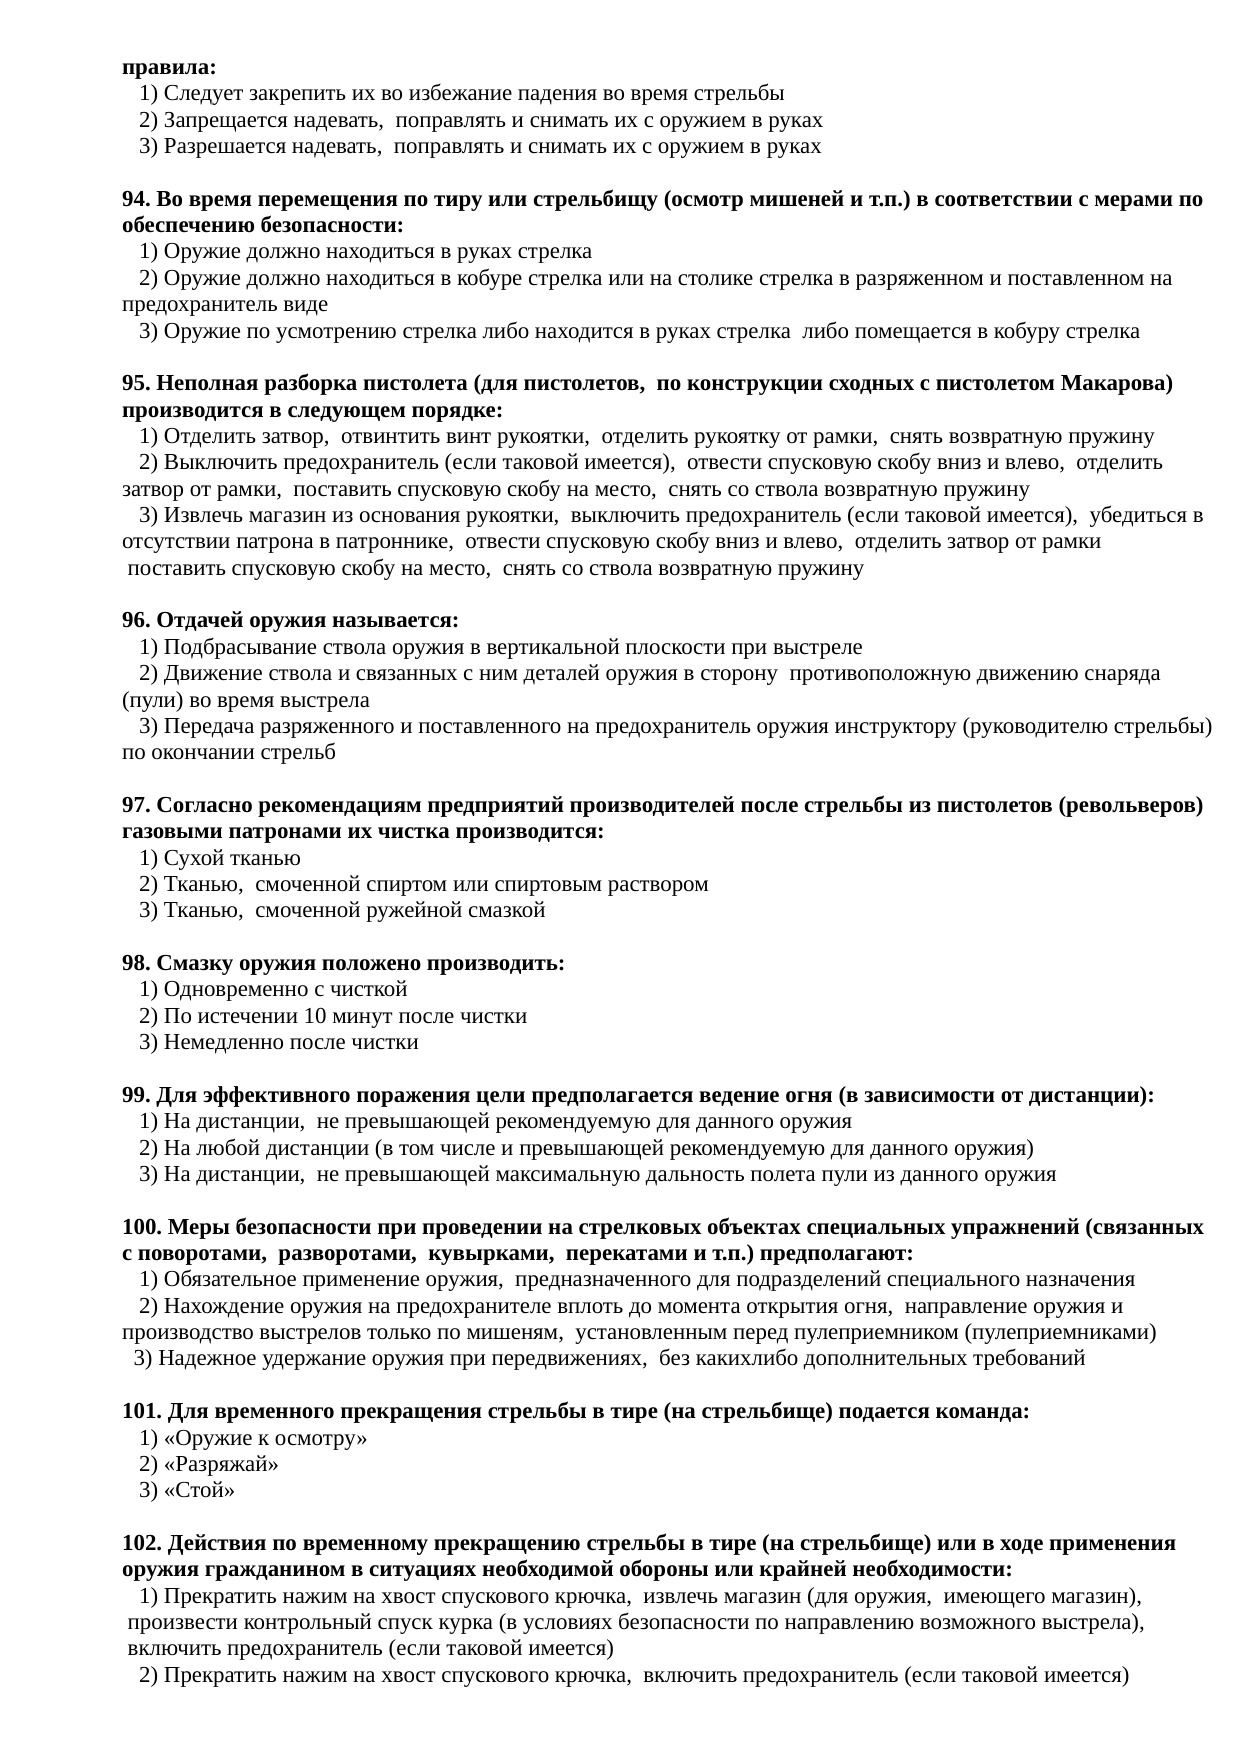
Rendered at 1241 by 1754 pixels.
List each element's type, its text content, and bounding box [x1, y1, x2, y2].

table_header правила: 1) Следует закрепить их во избежание падения во время стрельбы 2) Запрещается надевать, поправлять и снимать их с оружием в руках 3) Разрешается надевать, поправлять и снимать их с оружием в руках 94. Во время перемещения по тиру или стрельбищу (осмотр мишеней и т.п.) в соответствии с мерами по обеспечению безопасности: 1) Оружие должно находиться в руках стрелка 2) Оружие должно находиться в кобуре стрелка или на столике стрелка в разряженном и поставленном на предохранитель виде 3) Оружие по усмотрению стрелка либо находится в руках стрелка либо помещается в кобуру стрелка 95. Неполная разборка пистолета (для пистолетов, по конструкции сходных с пистолетом Макарова) производится в следующем порядке: 1) Отделить затвор, отвинтить винт рукоятки, отделить рукоятку от рамки, снять возвратную пружину 2) Выключить предохранитель (если таковой имеется), отвести спусковую скобу вниз и влево, отделить затвор от рамки, поставить спусковую скобу на место, снять со ствола возвратную пружину 3) Извлечь магазин из основания рукоятки, выключить предохранитель (если таковой имеется), убедиться в отсутствии патрона в патроннике, отвести спусковую скобу вниз и влево, отделить затвор от рамки поставить спусковую скобу на место, снять со ствола возвратную пружину 96. Отдачей оружия называется: 1) Подбрасывание ствола оружия в вертикальной плоскости при выстреле 2) Движение ствола и связанных с ним деталей оружия в сторону противоположную движению снаряда (пули) во время выстрела 3) Передача разряженного и поставленного на предохранитель оружия инструктору (руководителю стрельбы) по окончании стрельб 97. Согласно рекомендациям предприятий производителей после стрельбы из пистолетов (револьверов) газовыми патронами их чистка производится: 1) Сухой тканью 2) Тканью, смоченной спиртом или спиртовым раствором 3) Тканью, смоченной ружейной смазкой 98. Смазку оружия положено производить: 1) Одновременно с чисткой 2) По истечении 10 минут после чистки 3) Немедленно после чистки 99. Для эффективного поражения цели предполагается ведение огня (в зависимости от дистанции): 1) На дистанции, не превышающей рекомендуемую для данного оружия 2) На любой дистанции (в том числе и превышающей рекомендуемую для данного оружия) 3) На дистанции, не превышающей максимальную дальность полета пули из данного оружия 100. Меры безопасности при проведении на стрелковых объектах специальных упражнений (связанных с поворотами, разворотами, кувырками, перекатами и т.п.) предполагают: 1) Обязательное применение оружия, предназначенного для подразделений специального назначения 2) Нахождение оружия на предохранителе вплоть до момента открытия огня, направление оружия и производство выстрелов только по мишеням, установленным перед пулеприемником (пулеприемниками) 3) Надежное удержание оружия при передвижениях, без какихлибо дополнительных требований 101. Для временного прекращения стрельбы в тире (на стрельбище) подается команда: 1) «Оружие к осмотру» 2) «Разряжай» 3) «Стой» 102. Действия по временному прекращению стрельбы в тире (на стрельбище) или в ходе применения оружия гражданином в ситуациях необходимой обороны или крайней необходимости: 1) Прекратить нажим на хвост спускового крючка, извлечь магазин (для оружия, имеющего магазин), произвести контрольный спуск курка (в условиях безопасности по направлению возможного выстрела), включить предохранитель (если таковой имеется) 2) Прекратить нажим на хвост спускового крючка, включить предохранитель (если таковой имеется) [119, 53, 1217, 1687]
